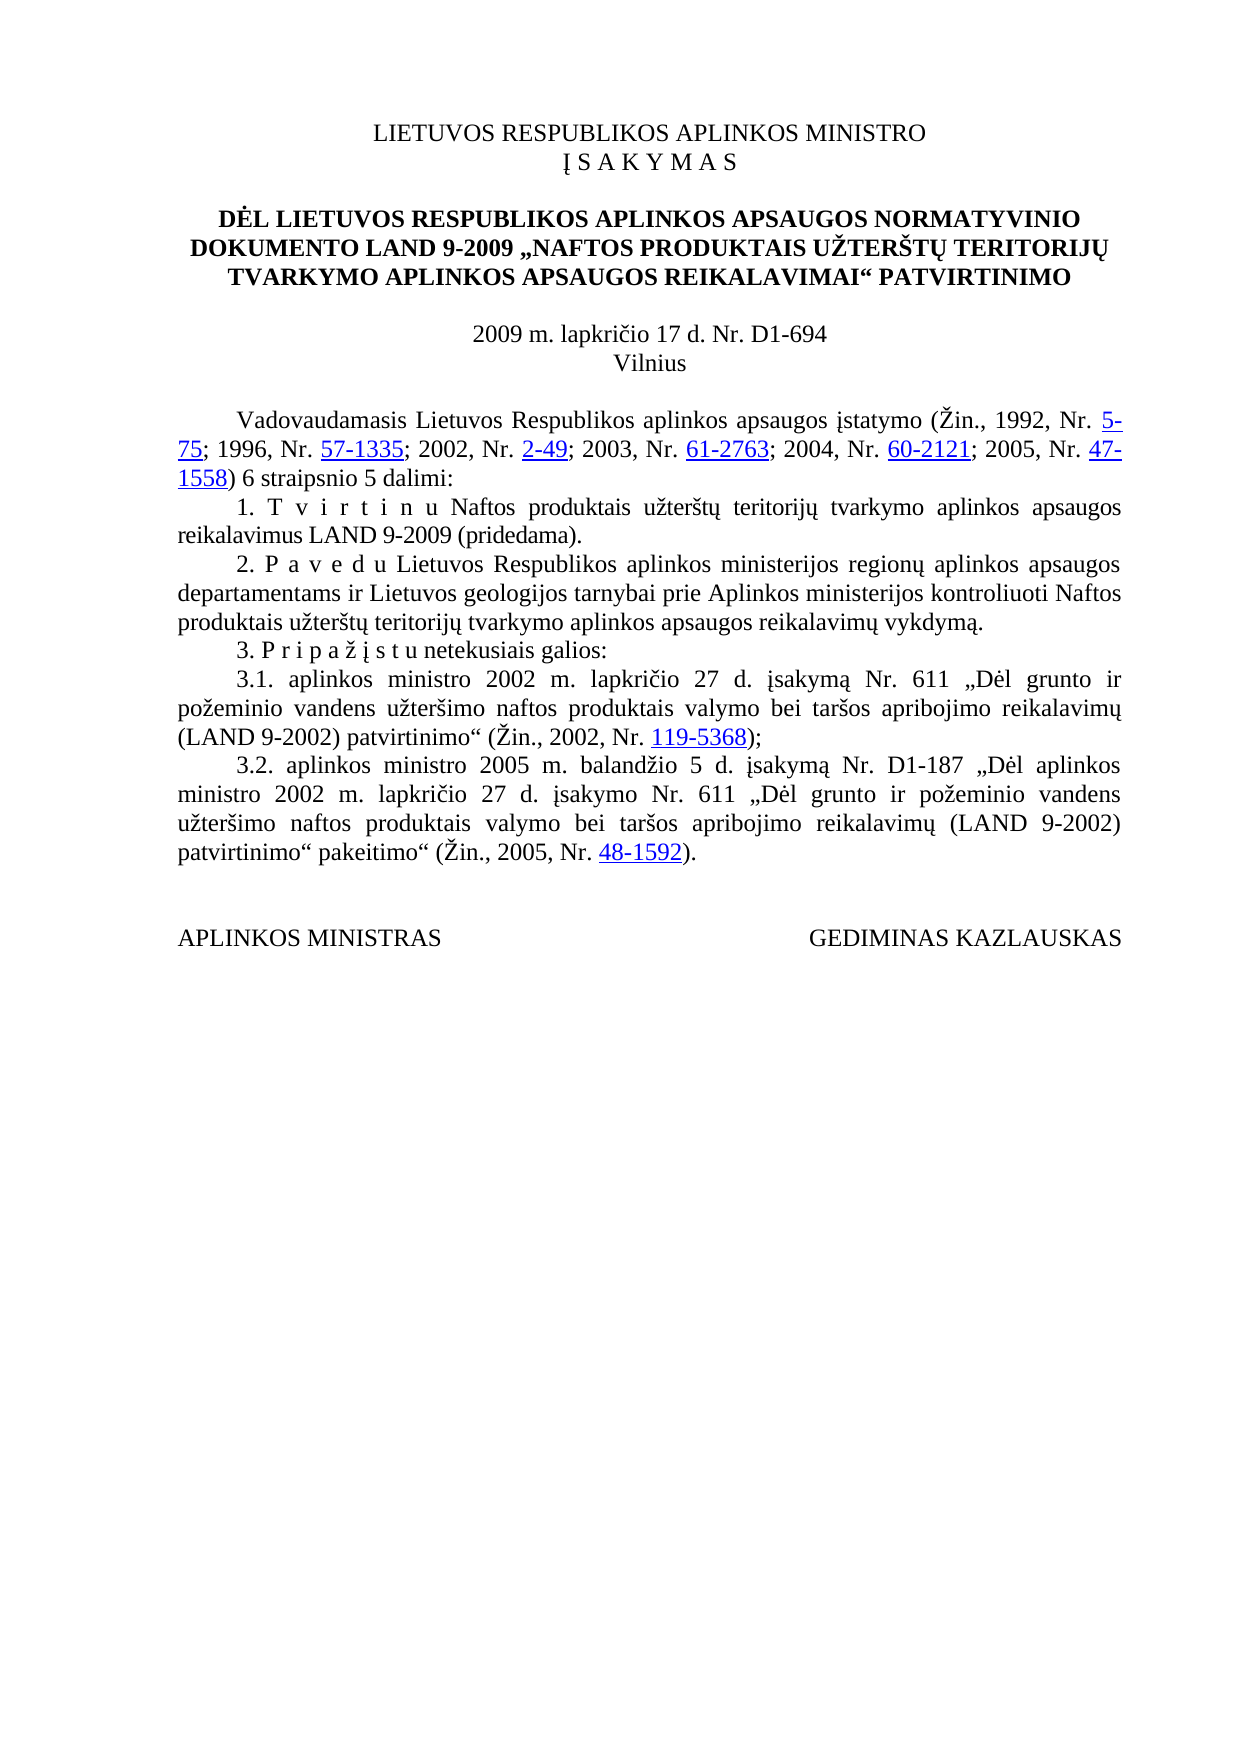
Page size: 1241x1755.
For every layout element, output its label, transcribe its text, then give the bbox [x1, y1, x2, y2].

text Į S A K Y M A S [177, 147, 1122, 176]
text Vadovaudamasis Lietuvos Respublikos aplinkos apsaugos įstatymo (Žin., 1992, Nr. 5-75; 1996, Nr. 57-1335; 2002, Nr. 2-49; 2003, Nr. 61-2763; 2004, Nr. 60-2121; 2005, Nr. 47-1558) 6 straipsnio 5 dalimi: [177, 406, 1122, 492]
text LIETUVOS RESPUBLIKOS APLINKOS MINISTRO [177, 118, 1122, 147]
text Aplinkos ministras Gediminas Kazlauskas [177, 923, 1122, 952]
text 3.1. aplinkos ministro 2002 m. lapkričio 27 d. įsakymą Nr. 611 „Dėl grunto ir požeminio vandens užteršimo naftos produktais valymo bei taršos apribojimo reikalavimų (LAND 9-2002) patvirtinimo“ (Žin., 2002, Nr. 119-5368); [177, 664, 1122, 751]
text Vilnius [177, 348, 1122, 377]
text 3. P r i p a ž į s t u netekusiais galios: [177, 636, 1122, 664]
text DĖL LIETUVOS RESPUBLIKOS APLINKOS APSAUGOS NORMATYVINIO DOKUMENTO LAND 9-2009 „NAFTOS PRODUKTAIS UŽTERŠTŲ TERITORIJŲ TVARKYMO APLINKOS APSAUGOS REIKALAVIMAI“ PATVIRTINIMO [177, 204, 1122, 291]
text 3.2. aplinkos ministro 2005 m. balandžio 5 d. įsakymą Nr. D1-187 „Dėl aplinkos ministro 2002 m. lapkričio 27 d. įsakymo Nr. 611 „Dėl grunto ir požeminio vandens užteršimo naftos produktais valymo bei taršos apribojimo reikalavimų (LAND 9-2002) patvirtinimo“ pakeitimo“ (Žin., 2005, Nr. 48-1592). [177, 751, 1122, 866]
text 2009 m. lapkričio 17 d. Nr. D1-694 [177, 319, 1122, 348]
text 1. T v i r t i n u Naftos produktais užterštų teritorijų tvarkymo aplinkos apsaugos reikalavimus LAND 9-2009 (pridedama). [177, 492, 1122, 549]
text 2. P a v e d u Lietuvos Respublikos aplinkos ministerijos regionų aplinkos apsaugos departamentams ir Lietuvos geologijos tarnybai prie Aplinkos ministerijos kontroliuoti Naftos produktais užterštų teritorijų tvarkymo aplinkos apsaugos reikalavimų vykdymą. [177, 549, 1122, 636]
